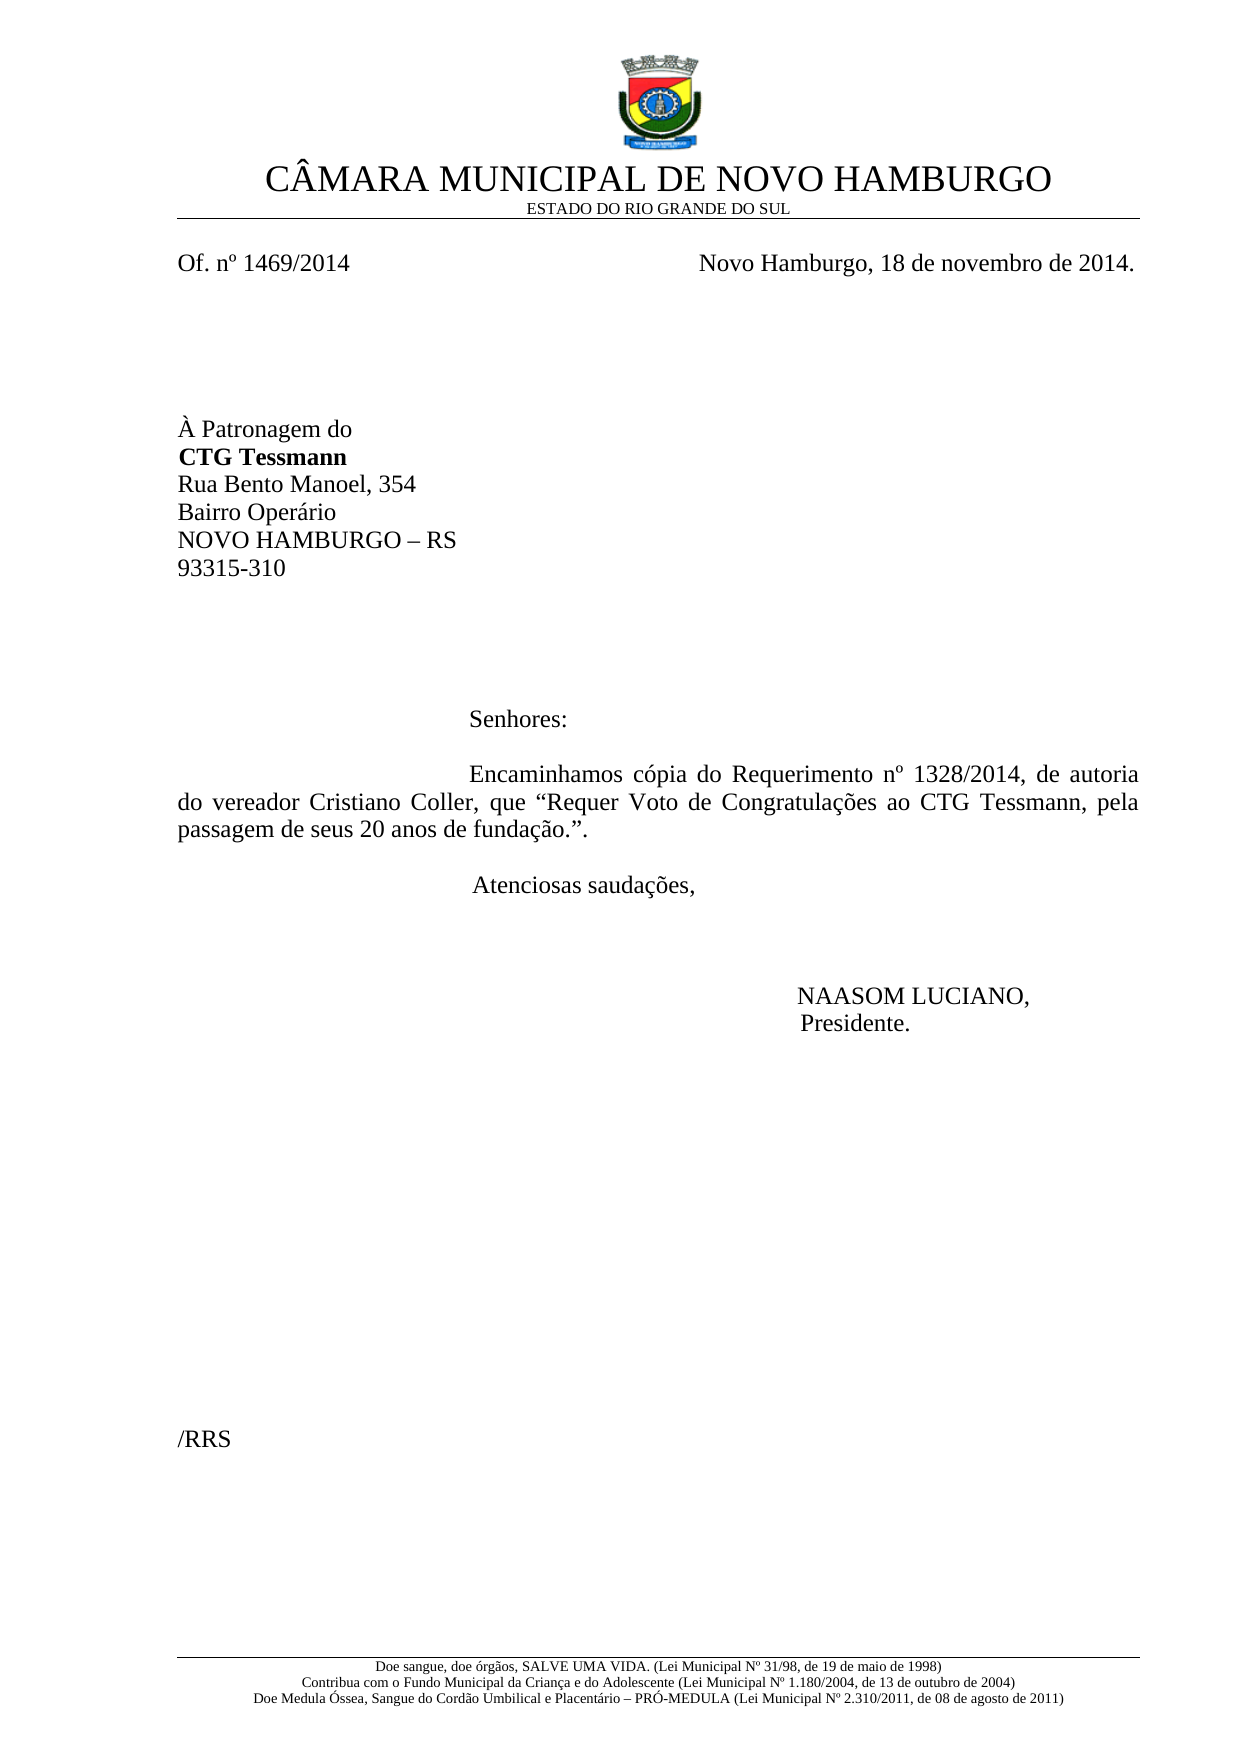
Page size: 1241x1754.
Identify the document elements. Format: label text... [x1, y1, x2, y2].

text NAASOM LUCIANO, [797, 982, 1140, 1009]
text Rua Bento Manoel, 354 [177, 471, 1140, 498]
text CTG Tessmann [177, 443, 1140, 471]
text Encaminhamos cópia do Requerimento nº 1328/2014, de autoria do vereador Cristiano Coller, que “Requer Voto de Congratulações ao CTG Tessmann, pela passagem de seus 20 anos de fundação.”. [177, 760, 1140, 843]
text Bairro Operário [177, 498, 1140, 526]
text Of. nº 1469/2014 Novo Hamburgo, 18 de novembro de 2014. [177, 249, 1140, 276]
text Senhores: [177, 705, 1140, 732]
picture [611, 47, 705, 155]
text /RRS [177, 1425, 1140, 1453]
text Atenciosas saudações, [177, 871, 1140, 899]
text NOVO HAMBURGO – RS [177, 526, 1140, 554]
text Presidente. [177, 1009, 1140, 1037]
text À Patronagem do [177, 415, 1140, 443]
text 93315-310 [177, 554, 1140, 581]
